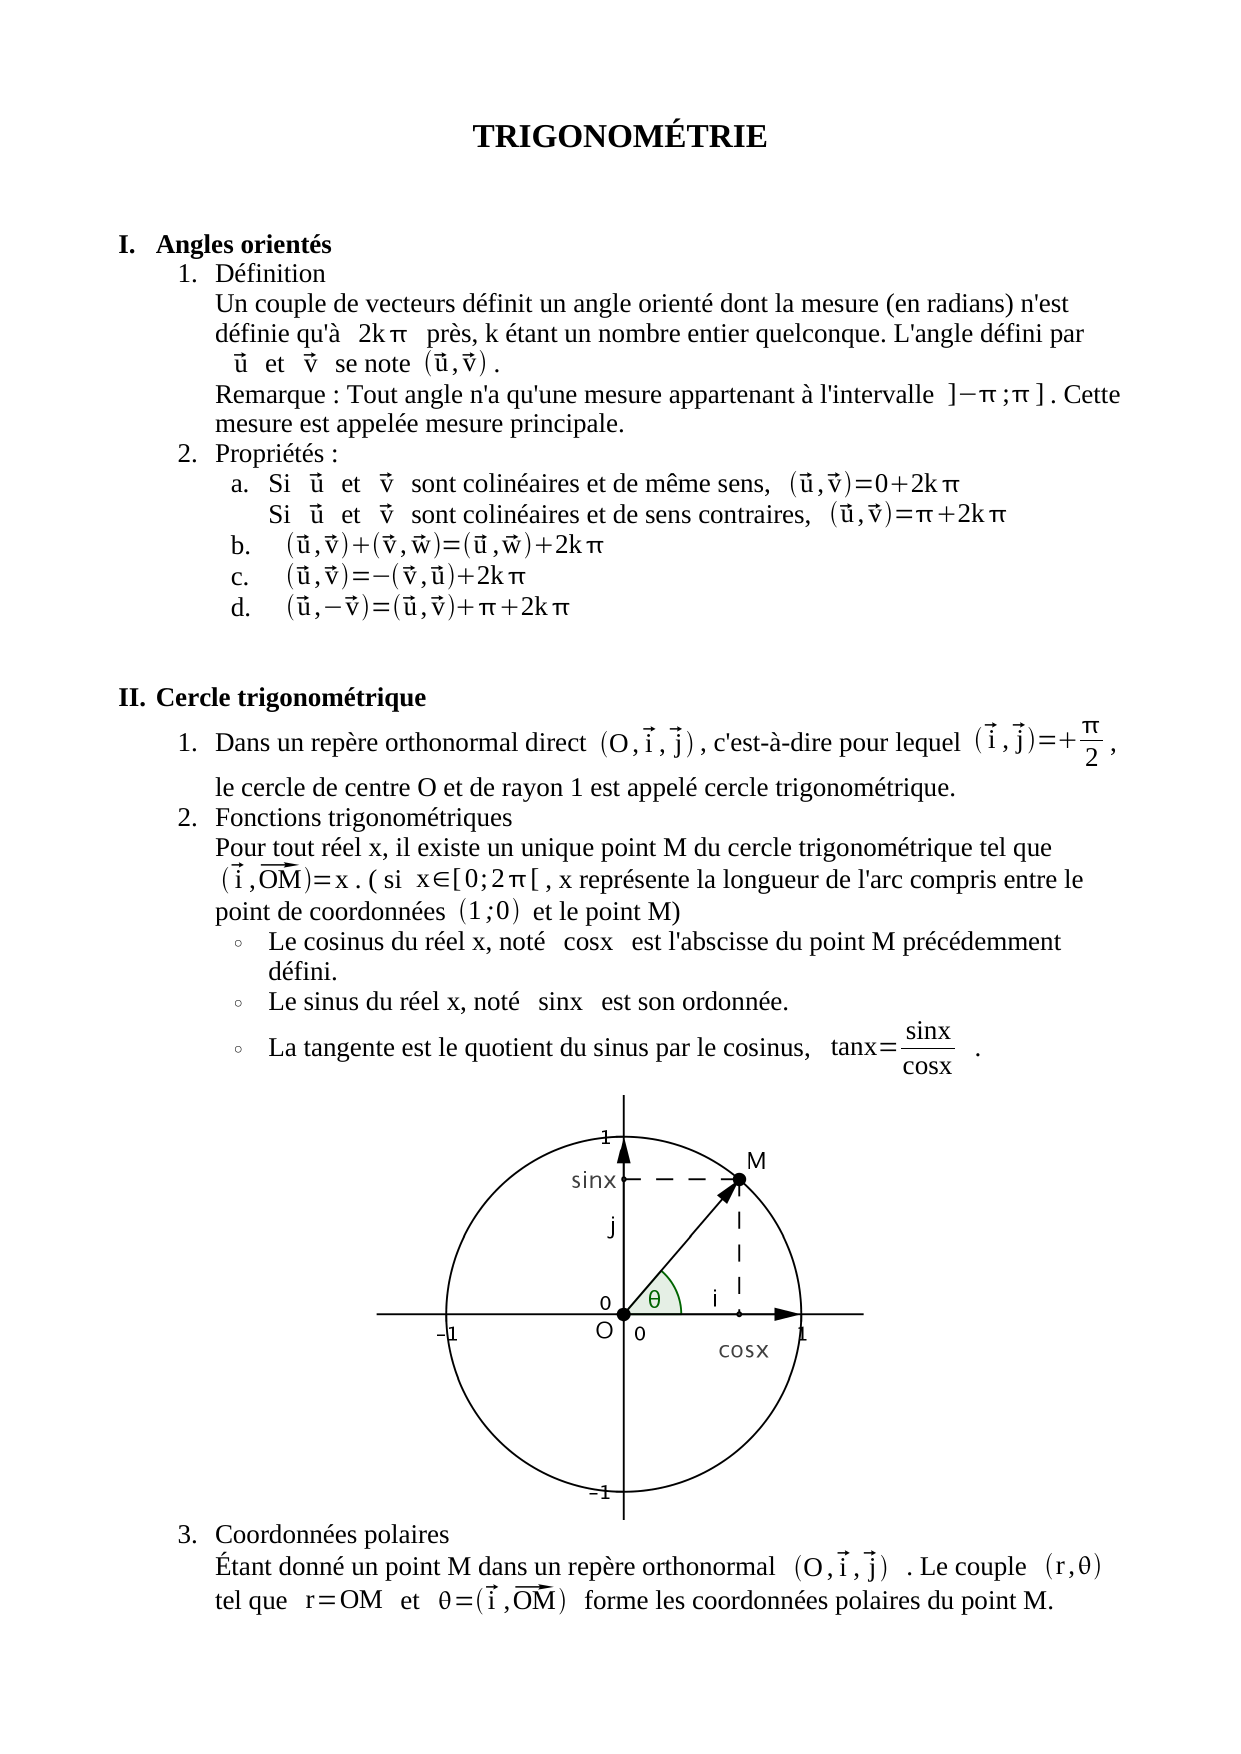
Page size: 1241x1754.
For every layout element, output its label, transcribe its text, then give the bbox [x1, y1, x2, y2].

list Sietsont colinéaires et de même sens, Sietsont colinéaires et de sens contraires, [231, 468, 1122, 530]
list Cercle trigonométrique [118, 682, 1122, 712]
list Définition Un couple de vecteurs définit un angle orienté dont la mesure (en radians) n'est définie qu'àprès, k étant un nombre entier quelconque. L'angle défini paretse note . Remarque : Tout angle n'a qu'une mesure appartenant à l'intervalle . Cette mesure est appelée mesure principale. [177, 259, 1122, 439]
picture [376, 1095, 864, 1520]
list Fonctions trigonométriques Pour tout réel x, il existe un unique point M du cercle trigonométrique tel que. ( si , x représente la longueur de l'arc compris entre le point de coordonnées et le point M) [177, 802, 1122, 927]
list Angles orientés [118, 229, 1122, 259]
list Le sinus du réel x, notéest son ordonnée. [231, 986, 1122, 1016]
list Coordonnées polaires Étant donné un point M dans un repère orthonormal. Le coupletel queetforme les coordonnées polaires du point M. Si par ailleurs on a M(x;y) alors : [177, 1079, 1122, 1617]
list Propriétés : [177, 439, 1122, 468]
list La tangente est le quotient du sinus par le cosinus,. [231, 1016, 1122, 1079]
list Le cosinus du réel x, notéest l'abscisse du point M précédemment défini. [231, 927, 1122, 986]
text TRIGONOMÉTRIE [118, 118, 1122, 229]
list Dans un repère orthonormal direct , c'est-à-dire pour lequel , le cercle de centre O et de rayon 1 est appelé cercle trigonométrique. [177, 712, 1122, 802]
